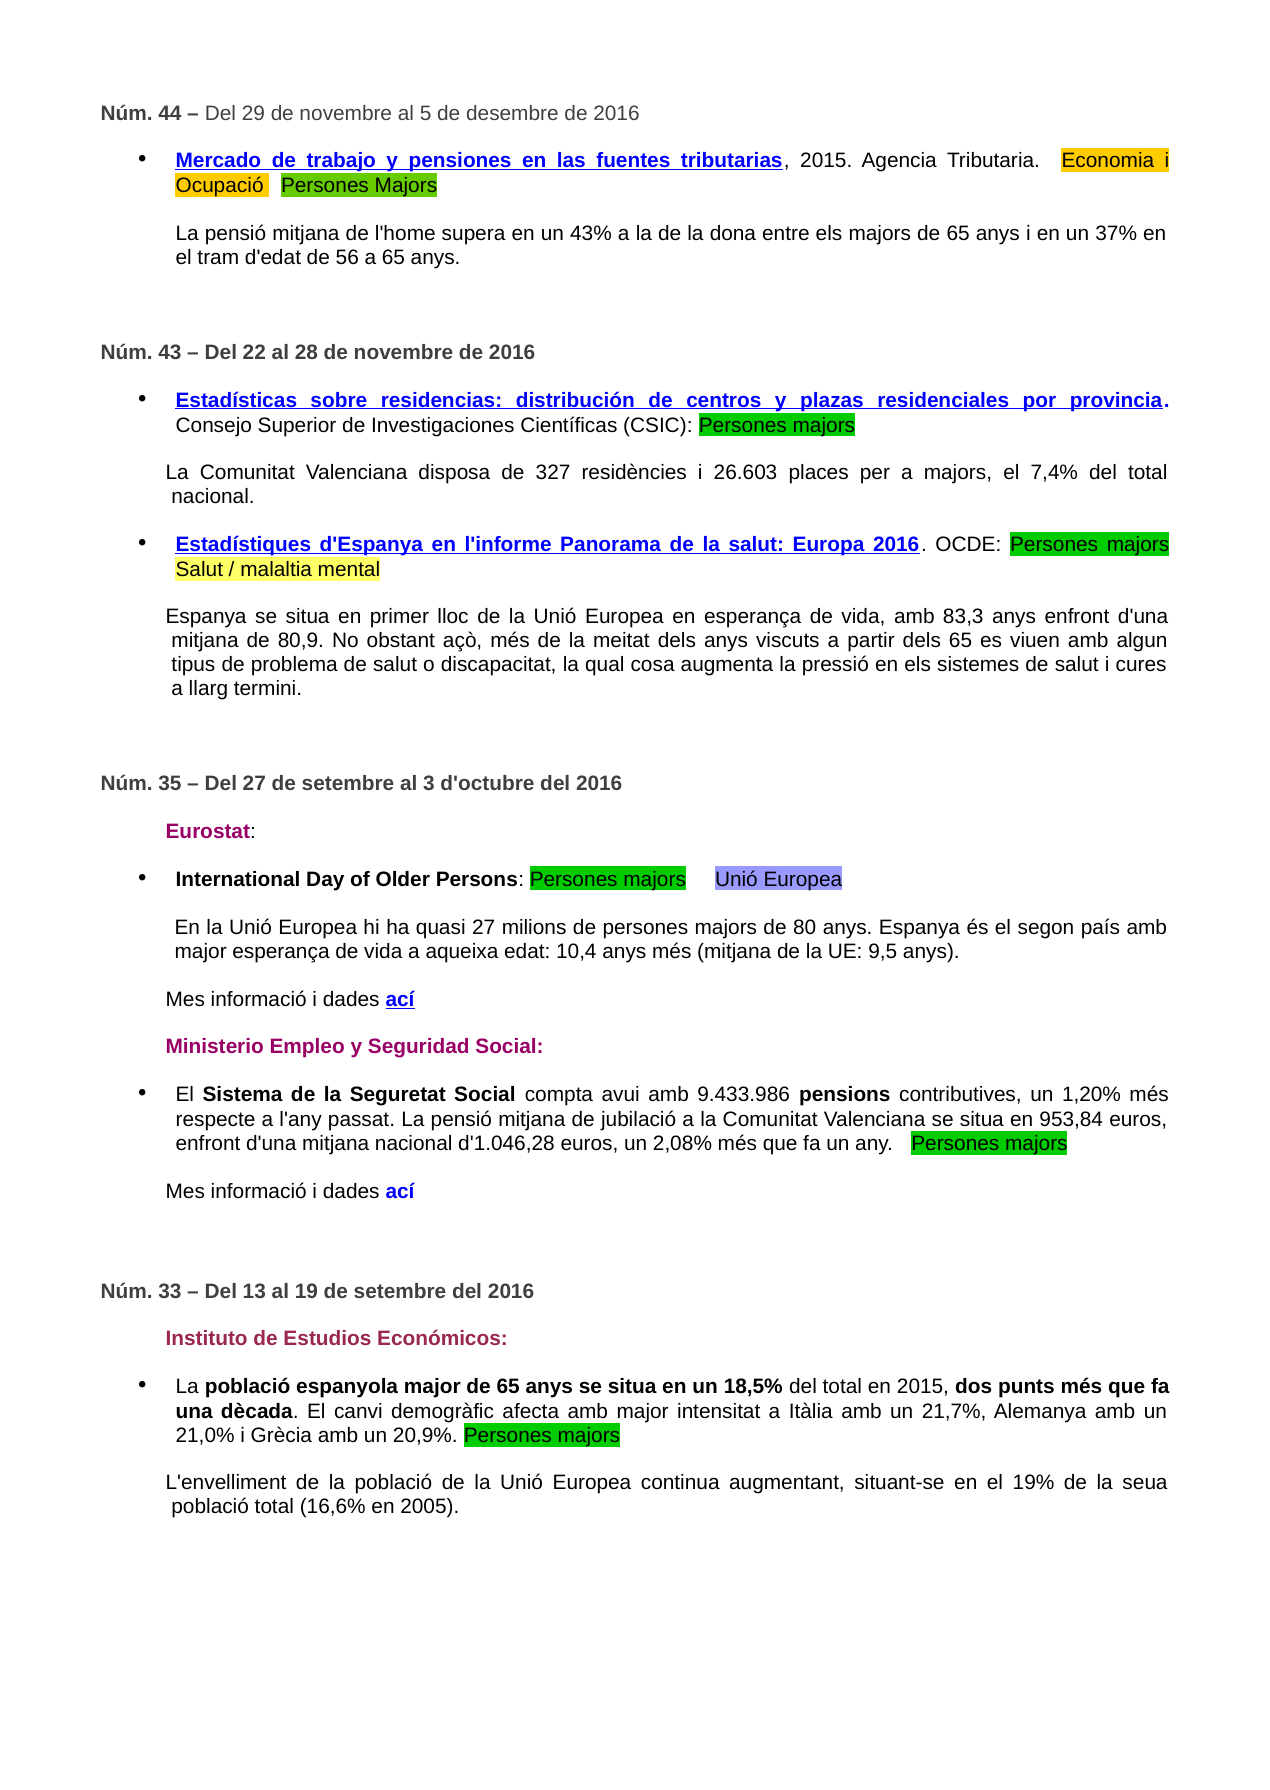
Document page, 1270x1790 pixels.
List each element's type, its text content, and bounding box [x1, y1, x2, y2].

list Mercado de trabajo y pensiones en las fuentes tributarias, 2015. Agencia Tributaria. Economia i Ocupació Persones Majors [138, 148, 1169, 197]
text Núm. 44 – Del 29 de novembre al 5 de desembre de 2016 [100, 100, 1169, 124]
text En la Unió Europea hi ha quasi 27 milions de persones majors de 80 anys. Espanya és el segon país amb major esperança de vida a aqueixa edat: 10,4 anys més (mitjana de la UE: 9,5 anys). [174, 915, 1169, 963]
text Mes informació i dades ací [165, 987, 1169, 1011]
list Estadísticas sobre residencias: distribución de centros y plazas residenciales por provincia. Consejo Superior de Investigaciones Científicas (CSIC): Persones majors [138, 387, 1169, 436]
list International Day of Older Persons: Persones majors Unió Europea [138, 866, 1169, 891]
text Núm. 35 – Del 27 de setembre al 3 d'octubre del 2016 [100, 771, 1169, 795]
text Espanya se situa en primer lloc de la Unió Europea en esperança de vida, amb 83,3 anys enfront d'una mitjana de 80,9. No obstant açò, més de la meitat dels anys viscuts a partir dels 65 es viuen amb algun tipus de problema de salut o discapacitat, la qual cosa augmenta la pressió en els sistemes de salut i cures a llarg termini. [165, 604, 1169, 700]
text Ministerio Empleo y Seguridad Social: [165, 1034, 1169, 1058]
text L'envelliment de la població de la Unió Europea continua augmentant, situant-se en el 19% de la seua població total (16,6% en 2005). [165, 1470, 1169, 1518]
text Eurostat: [165, 819, 1169, 843]
list El Sistema de la Seguretat Social compta avui amb 9.433.986 pensions contributives, un 1,20% més respecte a l'any passat. La pensió mitjana de jubilació a la Comunitat Valenciana se situa en 953,84 euros, enfront d'una mitjana nacional d'1.046,28 euros, un 2,08% més que fa un any. Persones majors [138, 1082, 1169, 1155]
list La població espanyola major de 65 anys se situa en un 18,5% del total en 2015, dos punts més que fa una dècada. El canvi demogràfic afecta amb major intensitat a Itàlia amb un 21,7%, Alemanya amb un 21,0% i Grècia amb un 20,9%. Persones majors [138, 1374, 1169, 1447]
text Núm. 43 – Del 22 al 28 de novembre de 2016 [100, 340, 1169, 364]
text Instituto de Estudios Económicos: [165, 1326, 1169, 1350]
text Núm. 33 – Del 13 al 19 de setembre del 2016 [100, 1278, 1169, 1302]
text La pensió mitjana de l'home supera en un 43% a la de la dona entre els majors de 65 anys i en un 37% en el tram d'edat de 56 a 65 anys. [175, 221, 1169, 268]
list Estadístiques d'Espanya en l'informe Panorama de la salut: Europa 2016. OCDE: Persones majors Salut / malaltia mental [138, 532, 1169, 581]
text Mes informació i dades ací [165, 1178, 1169, 1202]
text La Comunitat Valenciana disposa de 327 residències i 26.603 places per a majors, el 7,4% del total nacional. [165, 460, 1169, 508]
